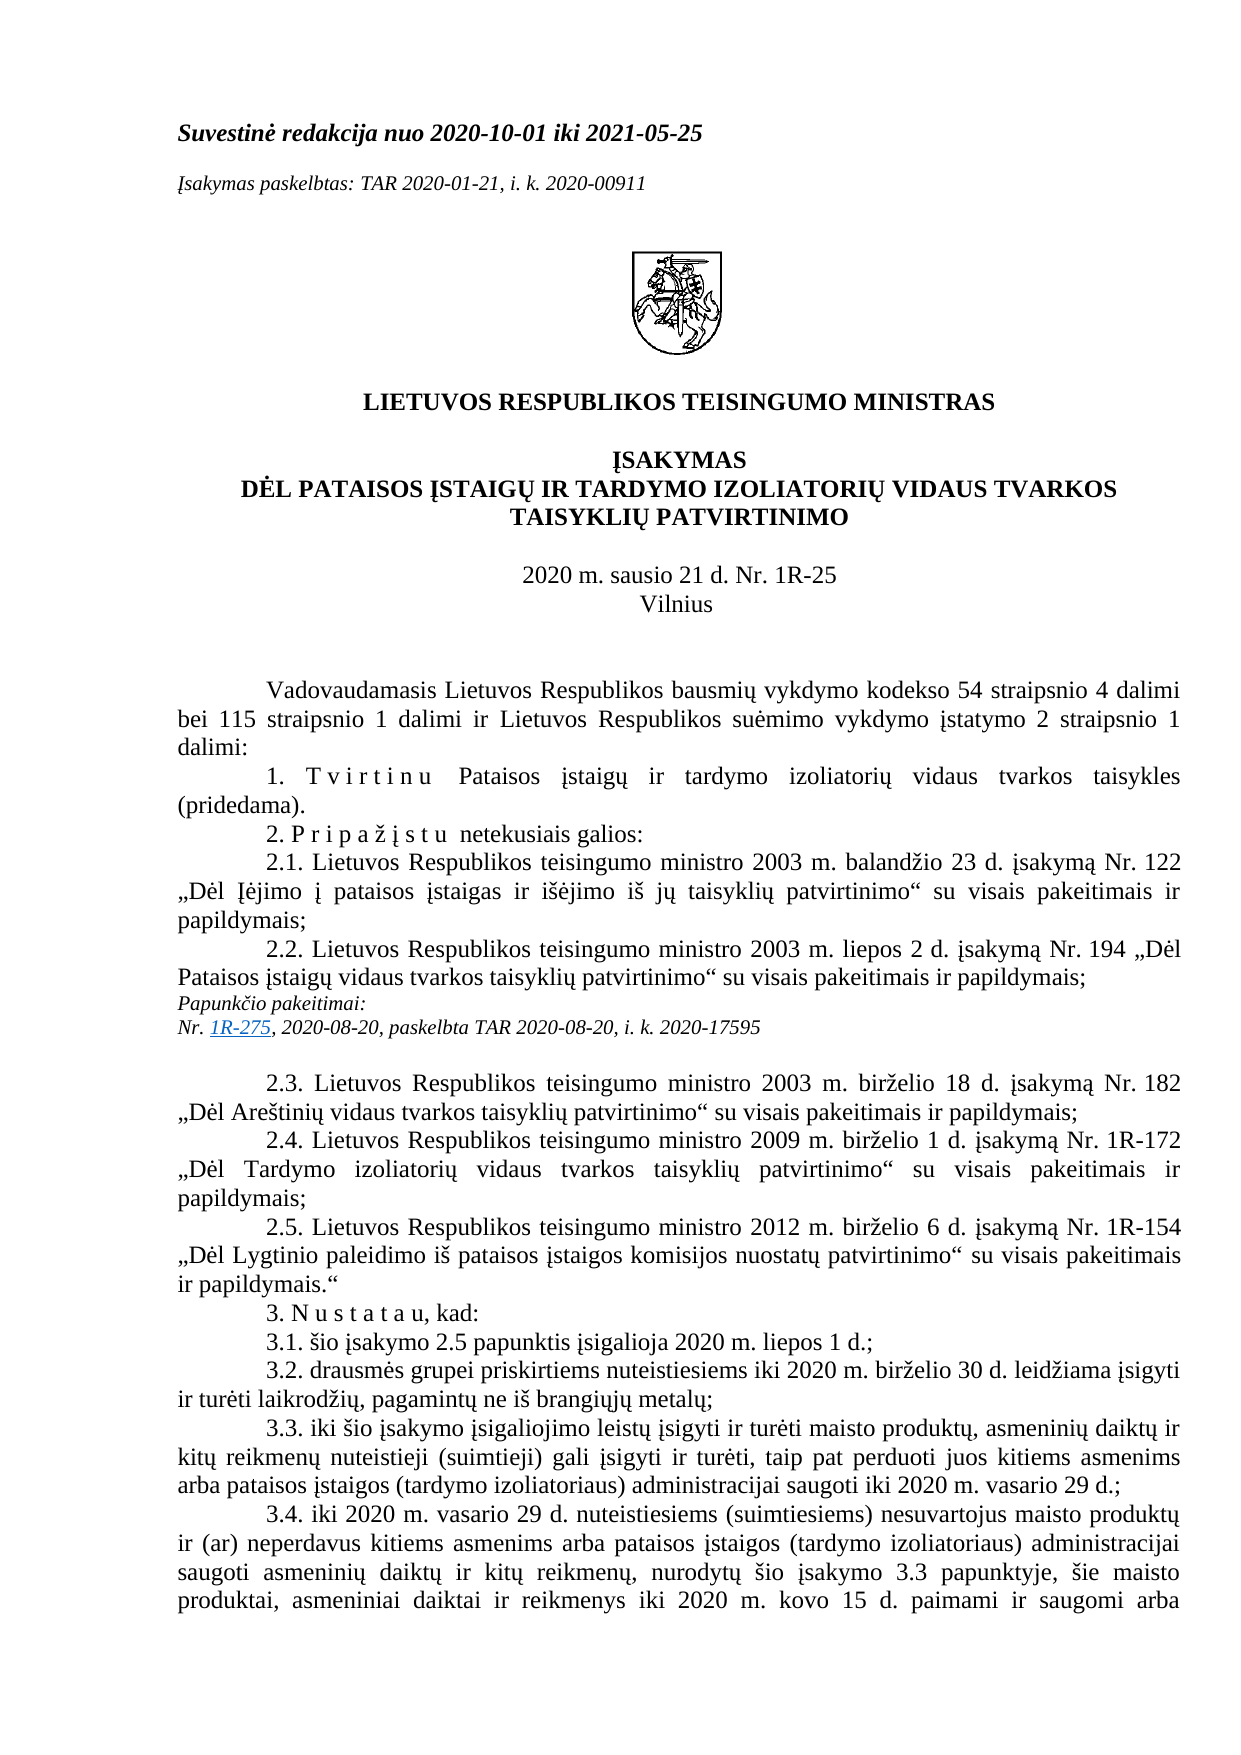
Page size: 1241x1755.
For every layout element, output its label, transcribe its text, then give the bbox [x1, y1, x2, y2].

text 2.5. Lietuvos Respublikos teisingumo ministro 2012 m. birželio 6 d. įsakymą Nr. 1R-154 „Dėl Lygtinio paleidimo iš pataisos įstaigos komisijos nuostatų patvirtinimo“ su visais pakeitimais ir papildymais.“ [177, 1212, 1181, 1298]
text ĮSAKYMAS [177, 445, 1181, 474]
text 2.1. Lietuvos Respublikos teisingumo ministro 2003 m. balandžio 23 d. įsakymą Nr. 122 „Dėl Įėjimo į pataisos įstaigas ir išėjimo iš jų taisyklių patvirtinimo“ su visais pakeitimais ir papildymais; [177, 847, 1181, 934]
text 2.4. Lietuvos Respublikos teisingumo ministro 2009 m. birželio 1 d. įsakymą Nr. 1R-172 „Dėl Tardymo izoliatorių vidaus tvarkos taisyklių patvirtinimo“ su visais pakeitimais ir papildymais; [177, 1126, 1181, 1212]
text 2. Pripažįstu netekusiais galios: [177, 819, 1181, 847]
text 3.4. iki 2020 m. vasario 29 d. nuteistiesiems (suimtiesiems) nesuvartojus maisto produktų ir (ar) neperdavus kitiems asmenims arba pataisos įstaigos (tardymo izoliatoriaus) administracijai saugoti asmeninių daiktų ir kitų reikmenų, nurodytų šio įsakymo 3.3 papunktyje, šie maisto produktai, asmeniniai daiktai ir reikmenys iki 2020 m. kovo 15 d. paimami ir saugomi arba [177, 1499, 1181, 1614]
text Nr. 1R-275, 2020-08-20, paskelbta TAR 2020-08-20, i. k. 2020-17595 [177, 1015, 1181, 1039]
text Vadovaudamasis Lietuvos Respublikos bausmių vykdymo kodekso 54 straipsnio 4 dalimi bei 115 straipsnio 1 dalimi ir Lietuvos Respublikos suėmimo vykdymo įstatymo 2 straipsnio 1 dalimi: [177, 675, 1181, 761]
text 3. Nustatau, kad: [177, 1298, 1181, 1327]
text Papunkčio pakeitimai: [177, 991, 1181, 1015]
text Įsakymas paskelbtas: TAR 2020-01-21, i. k. 2020-00911 [177, 171, 1181, 195]
text 3.3. iki šio įsakymo įsigaliojimo leistų įsigyti ir turėti maisto produktų, asmeninių daiktų ir kitų reikmenų nuteistieji (suimtieji) gali įsigyti ir turėti, taip pat perduoti juos kitiems asmenims arba pataisos įstaigos (tardymo izoliatoriaus) administracijai saugoti iki 2020 m. vasario 29 d.; [177, 1413, 1181, 1499]
text 1. Tvirtinu Pataisos įstaigų ir tardymo izoliatorių vidaus tvarkos taisykles (pridedama). [177, 761, 1181, 819]
text LIETUVOS RESPUBLIKOS TEISINGUMO MINISTRAS [177, 387, 1181, 416]
text 3.1. šio įsakymo 2.5 papunktis įsigalioja 2020 m. liepos 1 d.; [177, 1327, 1181, 1356]
text 2.3. Lietuvos Respublikos teisingumo ministro 2003 m. birželio 18 d. įsakymą Nr. 182 „Dėl Areštinių vidaus tvarkos taisyklių patvirtinimo“ su visais pakeitimais ir papildymais; [177, 1068, 1181, 1126]
text 3.2. drausmės grupei priskirtiems nuteistiesiems iki 2020 m. birželio 30 d. leidžiama įsigyti ir turėti laikrodžių, pagamintų ne iš brangiųjų metalų; [177, 1356, 1181, 1413]
text 2020 m. sausio 21 d. Nr. 1R-25 [177, 560, 1181, 589]
text DĖL PATAISOS ĮSTAIGŲ IR TARDYMO IZOLIATORIŲ VIDAUS TVARKOS TAISYKLIŲ PATVIRTINIMO [177, 474, 1181, 531]
text 2.2. Lietuvos Respublikos teisingumo ministro 2003 m. liepos 2 d. įsakymą Nr. 194 „Dėl Pataisos įstaigų vidaus tvarkos taisyklių patvirtinimo“ su visais pakeitimais ir papildymais; [177, 934, 1181, 991]
text Vilnius [177, 589, 1181, 617]
text Suvestinė redakcija nuo 2020-10-01 iki 2021-05-25 [177, 118, 1181, 147]
